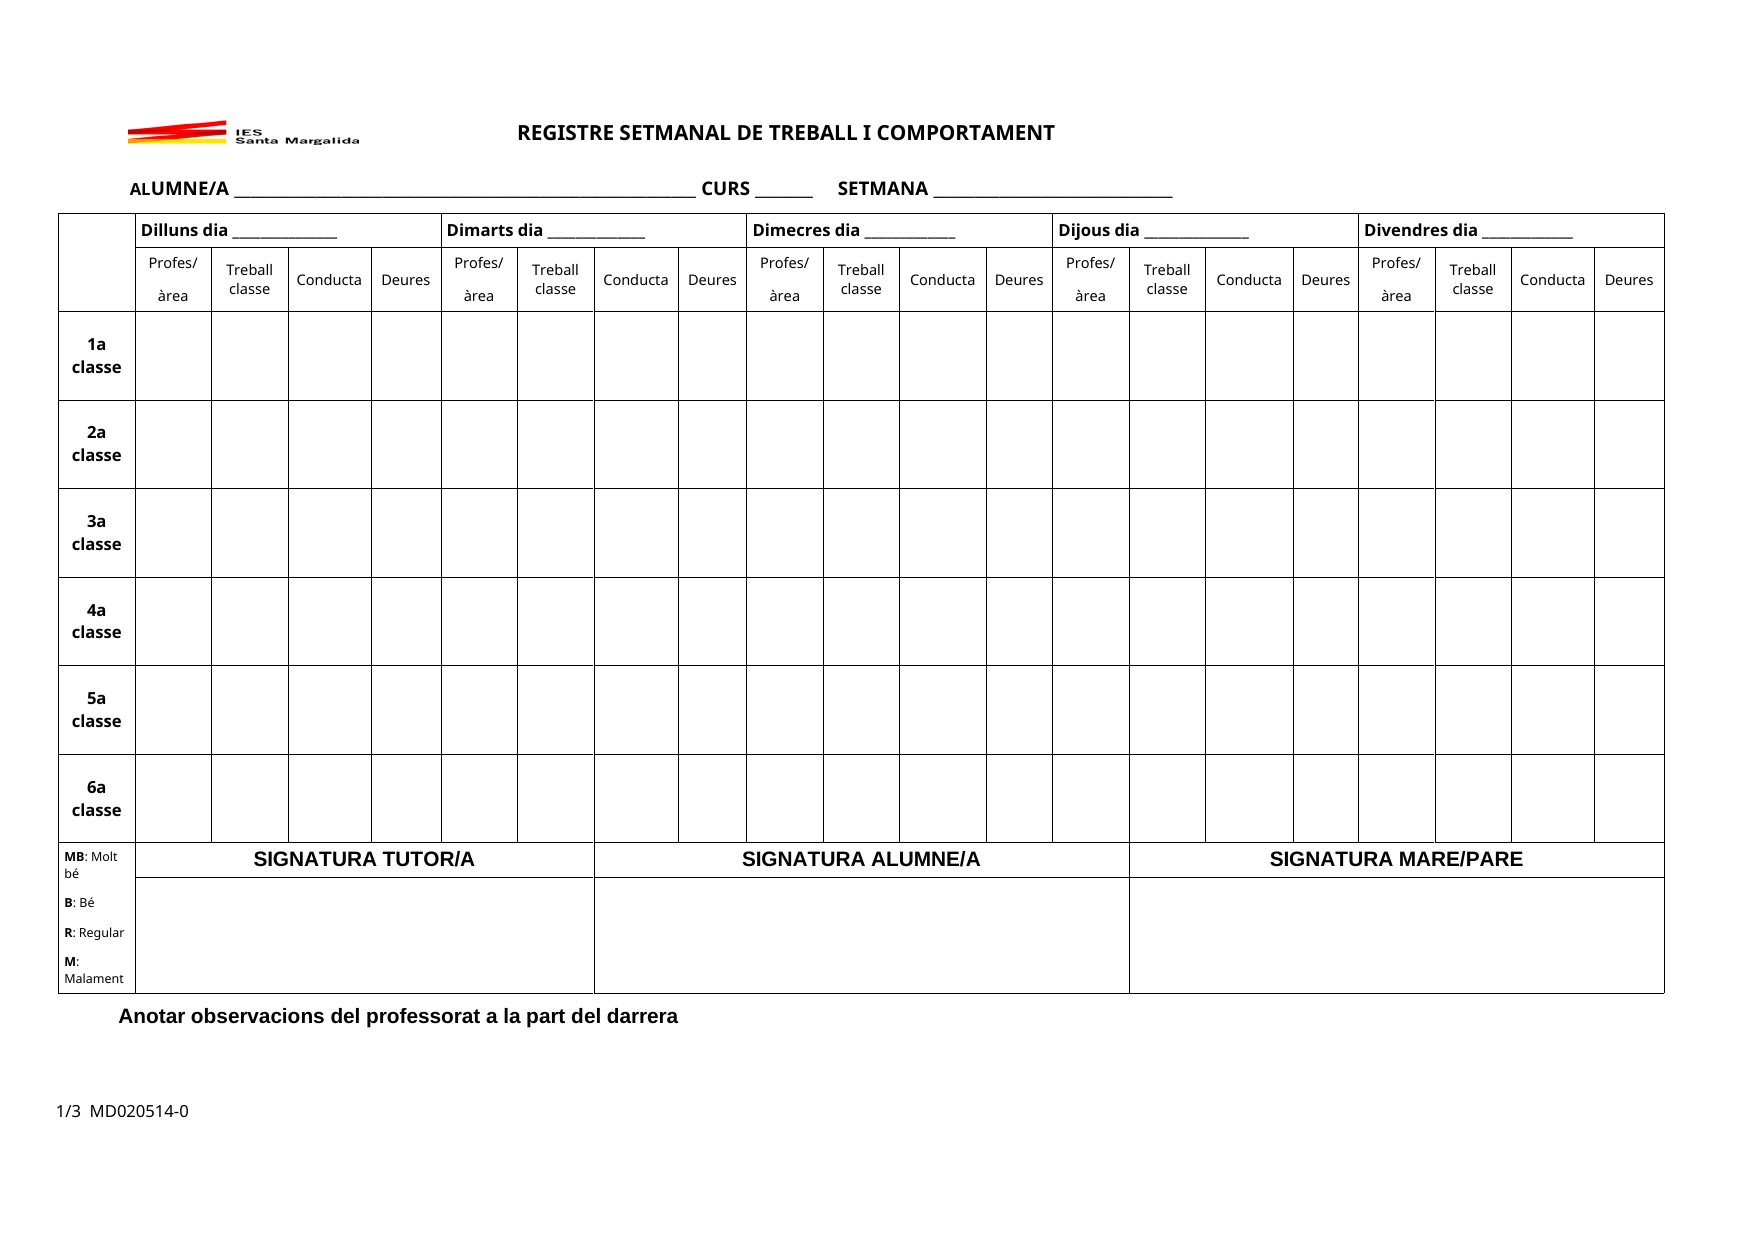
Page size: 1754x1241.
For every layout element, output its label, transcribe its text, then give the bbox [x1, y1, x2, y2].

table_cell [212, 578, 288, 665]
table_cell [679, 489, 746, 577]
table_cell MB: Molt bé B: Bé R: Regular M: Malament [59, 843, 135, 993]
table_cell Deures [679, 248, 746, 311]
table_cell [1595, 755, 1664, 842]
table_cell [1206, 489, 1293, 577]
table_cell Profes/ àrea [747, 248, 823, 311]
table_cell [1436, 489, 1511, 577]
table_cell Conducta [900, 248, 986, 311]
table_cell [1359, 755, 1434, 842]
table_cell [1130, 755, 1205, 842]
table_cell [1436, 666, 1511, 754]
text ALUMNE/A ________________________________________________________ CURS _______ SETMANA _____________________________ [56, 176, 1636, 201]
table_cell [1130, 666, 1205, 754]
table_cell [1130, 489, 1205, 577]
table_cell [212, 489, 288, 577]
table_cell [518, 401, 593, 488]
table_cell [595, 489, 678, 577]
table_cell [1595, 666, 1664, 754]
table_cell [1595, 312, 1664, 400]
table_cell [212, 666, 288, 754]
table_cell [1436, 401, 1511, 488]
table_cell [518, 489, 593, 577]
table_header Dimecres dia _____________ [747, 214, 1052, 247]
table_cell [372, 755, 441, 842]
table_cell [679, 312, 746, 400]
table_cell [595, 878, 1129, 993]
table_cell [595, 578, 678, 665]
table_cell [289, 755, 371, 842]
table_cell [212, 401, 288, 488]
table_cell [1359, 401, 1434, 488]
table_cell [747, 401, 823, 488]
text Anotar observacions del professorat a la part del darrera [118, 1005, 1636, 1028]
table_cell [1130, 578, 1205, 665]
table_cell [595, 755, 678, 842]
table_cell [1359, 578, 1434, 665]
table_cell [136, 666, 211, 754]
table_cell [1436, 578, 1511, 665]
table_cell [1512, 666, 1594, 754]
table_cell [747, 578, 823, 665]
table_cell [1294, 666, 1358, 754]
table_cell [747, 755, 823, 842]
table_cell [442, 578, 517, 665]
table_cell [1294, 578, 1358, 665]
table_cell [1512, 401, 1594, 488]
table_cell [987, 401, 1052, 488]
table_cell Deures [1294, 248, 1358, 311]
table_cell [824, 666, 899, 754]
table_cell [1053, 401, 1129, 488]
table_cell [747, 489, 823, 577]
table_cell Treball classe [824, 248, 899, 311]
table_cell [518, 578, 593, 665]
table_cell [1359, 666, 1434, 754]
table_cell SIGNATURA MARE/PARE [1130, 843, 1664, 877]
table_cell [1595, 489, 1664, 577]
table_cell [1206, 312, 1293, 400]
table_cell [372, 666, 441, 754]
table_cell [679, 666, 746, 754]
table_cell [595, 666, 678, 754]
table_cell Profes/ àrea [442, 248, 517, 311]
table_cell [136, 312, 211, 400]
table_cell [987, 312, 1052, 400]
table_cell [1436, 312, 1511, 400]
table_cell [442, 401, 517, 488]
table_cell [987, 578, 1052, 665]
table_cell Conducta [289, 248, 371, 311]
table_cell [1359, 312, 1434, 400]
table_cell Deures [1595, 248, 1664, 311]
table_cell [900, 755, 986, 842]
table_cell [212, 755, 288, 842]
table_cell 2a classe [59, 401, 135, 488]
table_cell [442, 666, 517, 754]
table_cell [900, 401, 986, 488]
table_cell [900, 578, 986, 665]
table_cell SIGNATURA ALUMNE/A [595, 843, 1129, 877]
table_cell Treball classe [1130, 248, 1205, 311]
table_cell 6a classe [59, 755, 135, 842]
table_header Dijous dia _______________ [1053, 214, 1358, 247]
table_cell [1595, 401, 1664, 488]
table_cell [1512, 578, 1594, 665]
table_cell [372, 401, 441, 488]
table_cell [747, 312, 823, 400]
table_cell [372, 578, 441, 665]
table_cell [1294, 489, 1358, 577]
table_cell SIGNATURA TUTOR/A [136, 843, 593, 877]
table_cell [1359, 489, 1434, 577]
table_cell [372, 312, 441, 400]
table_cell [679, 401, 746, 488]
table_cell [1206, 578, 1293, 665]
table_cell [212, 312, 288, 400]
table_header Divendres dia _____________ [1359, 214, 1664, 247]
table_cell [136, 578, 211, 665]
table_cell [136, 878, 593, 993]
table_cell Treball classe [212, 248, 288, 311]
table_cell [1130, 312, 1205, 400]
table_cell [595, 401, 678, 488]
table_cell [289, 666, 371, 754]
table_cell Profes/ àrea [1053, 248, 1129, 311]
table_cell [679, 578, 746, 665]
table_cell Conducta [595, 248, 678, 311]
table_cell [289, 489, 371, 577]
table_cell [1206, 401, 1293, 488]
table_cell [595, 312, 678, 400]
table_cell [518, 755, 593, 842]
table_cell [518, 312, 593, 400]
table_cell [1053, 755, 1129, 842]
table_cell [1206, 666, 1293, 754]
table_cell [289, 578, 371, 665]
table_cell [747, 666, 823, 754]
picture [119, 118, 362, 147]
table_cell [1294, 312, 1358, 400]
table_cell Treball classe [518, 248, 593, 311]
table_cell Profes/ àrea [136, 248, 211, 311]
table_cell [824, 755, 899, 842]
table_cell 3a classe [59, 489, 135, 577]
table_cell [1053, 578, 1129, 665]
table_cell [679, 755, 746, 842]
table_cell [442, 755, 517, 842]
table_cell [136, 489, 211, 577]
table_cell [824, 489, 899, 577]
table_cell [900, 489, 986, 577]
table_cell [1053, 312, 1129, 400]
table_cell [1130, 401, 1205, 488]
table_cell [442, 489, 517, 577]
table_cell [1053, 666, 1129, 754]
table_cell 4a classe [59, 578, 135, 665]
table_cell Treball classe [1436, 248, 1511, 311]
table_cell Deures [987, 248, 1052, 311]
table_cell [1512, 312, 1594, 400]
table_cell [1595, 578, 1664, 665]
table_cell [824, 578, 899, 665]
table_cell [289, 401, 371, 488]
table_cell [372, 489, 441, 577]
table_cell 1a classe [59, 312, 135, 400]
table_header Dimarts dia ______________ [442, 214, 746, 247]
table_cell Profes/ àrea [1359, 248, 1434, 311]
table_cell [900, 312, 986, 400]
table_cell [1130, 878, 1664, 993]
table_cell [442, 312, 517, 400]
table_cell [1512, 755, 1594, 842]
table_header Dilluns dia _______________ [136, 214, 441, 247]
table_cell [900, 666, 986, 754]
table_cell [824, 401, 899, 488]
table_cell [1053, 489, 1129, 577]
table_cell [1512, 489, 1594, 577]
table_cell [289, 312, 371, 400]
table_cell [136, 401, 211, 488]
table_cell [1294, 755, 1358, 842]
table_cell [1436, 755, 1511, 842]
table_cell [1206, 755, 1293, 842]
table_cell Conducta [1512, 248, 1594, 311]
table_cell [987, 755, 1052, 842]
table_cell [518, 666, 593, 754]
table_cell [987, 489, 1052, 577]
table_cell [136, 755, 211, 842]
table_cell [1294, 401, 1358, 488]
table_header [59, 214, 135, 311]
table_cell Deures [372, 248, 441, 311]
table_cell Conducta [1206, 248, 1293, 311]
table_cell [824, 312, 899, 400]
table_cell [987, 666, 1052, 754]
table_cell 5a classe [59, 666, 135, 754]
